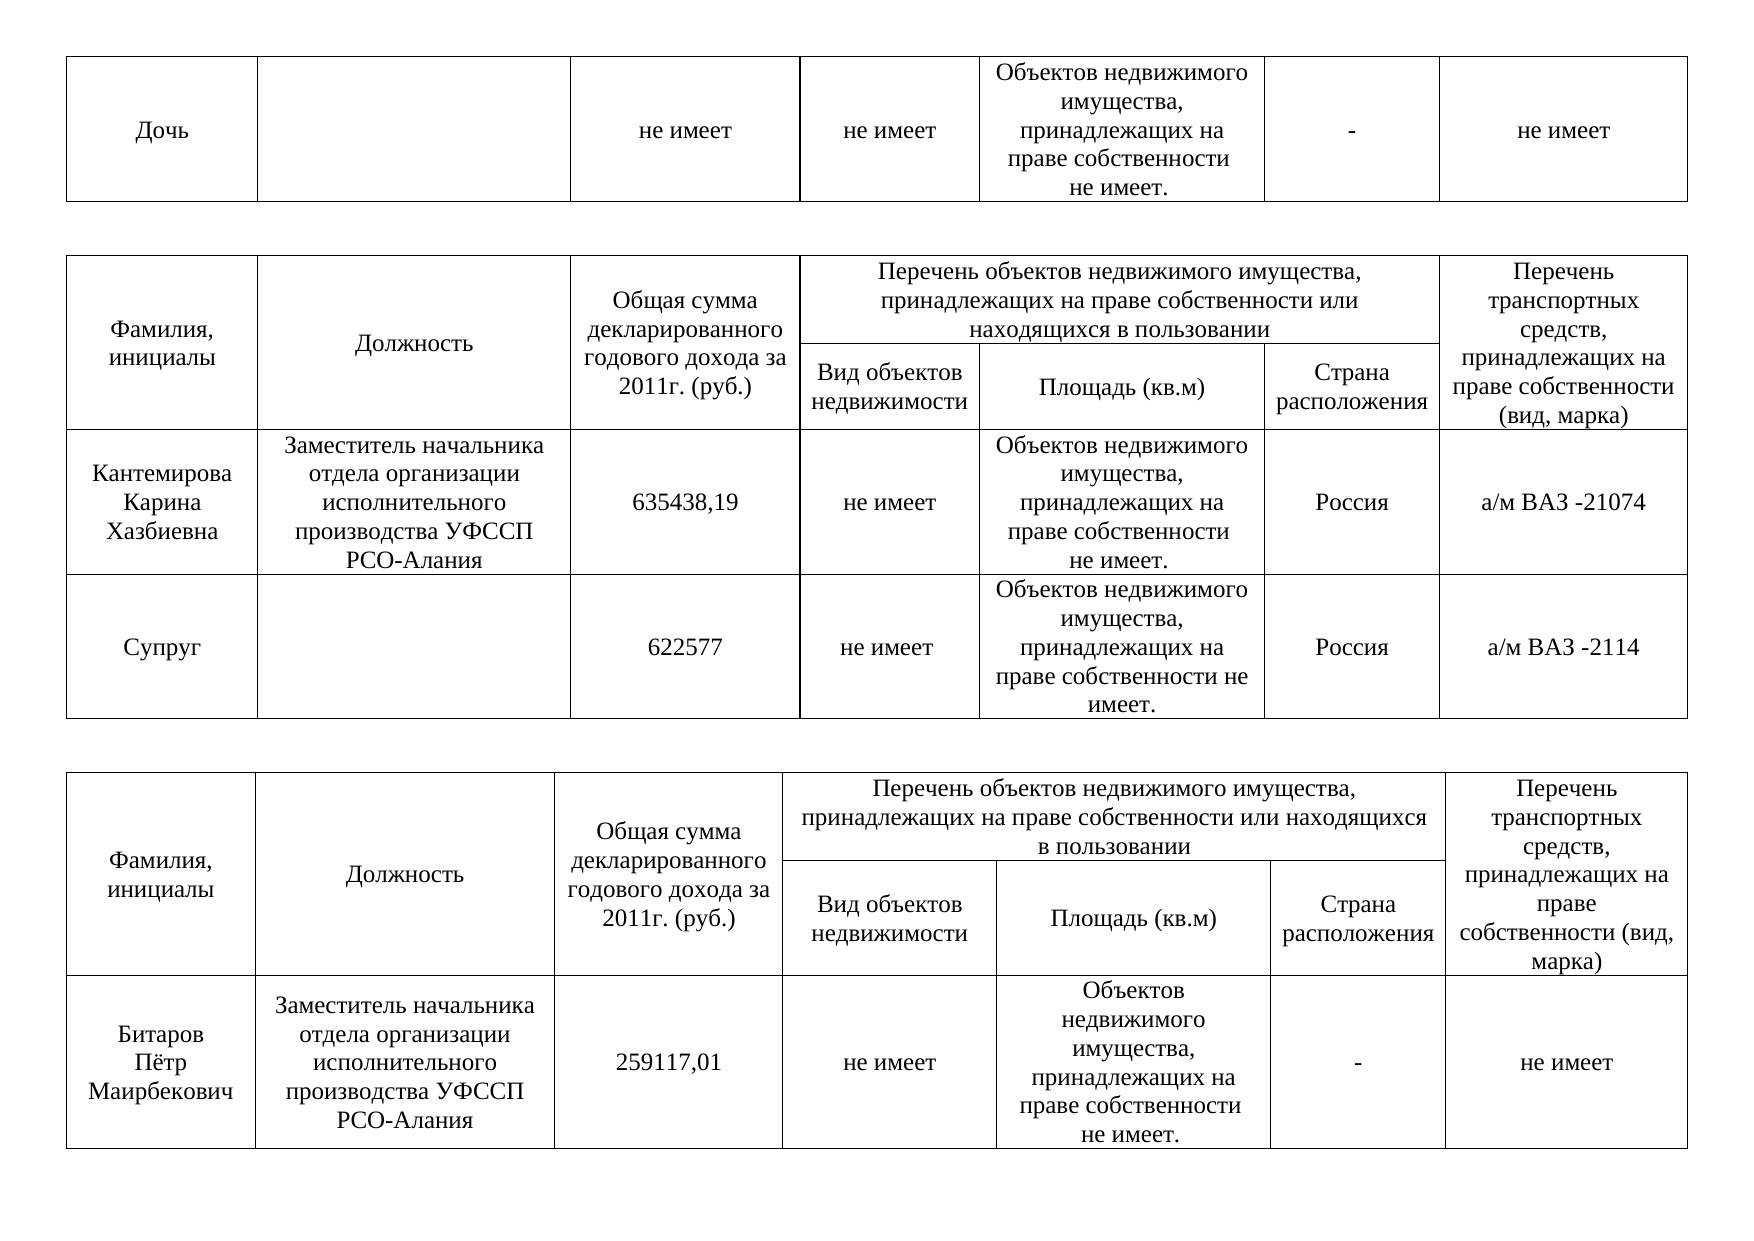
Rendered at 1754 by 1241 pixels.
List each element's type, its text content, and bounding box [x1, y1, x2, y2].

table_cell Кантемирова Карина Хазбиевна [67, 430, 257, 573]
table_cell не имеет [1446, 976, 1687, 1148]
table_header Должность [258, 256, 570, 429]
table_cell Вид объектов недвижимости [801, 344, 979, 429]
table_cell [258, 575, 570, 718]
table_cell дочь [67, 57, 257, 201]
table_cell Объектов недвижимого имущества, принадлежащих на праве собственности не имеет. [980, 430, 1264, 573]
table_header Перечень транспортных средств, принадлежащих на праве собственности (вид, марка) [1440, 256, 1687, 429]
table_header Общая сумма декларированного годового дохода за 2011г. (руб.) [571, 256, 799, 429]
table_header Перечень транспортных средств, принадлежащих на праве собственности (вид, марка) [1446, 773, 1687, 974]
table_cell Россия [1265, 575, 1439, 718]
table_cell Площадь (кв.м) [997, 861, 1270, 974]
table_cell - [1265, 57, 1439, 201]
table_cell 635438,19 [571, 430, 799, 573]
table_header Должность [256, 773, 554, 974]
table_cell Страна расположения [1265, 344, 1439, 429]
table_cell не имеет [783, 976, 996, 1148]
table_cell супруг [67, 575, 257, 718]
table_cell не имеет [571, 57, 799, 201]
table_cell Вид объектов недвижимости [783, 861, 996, 974]
table_cell Объектов недвижимого имущества, принадлежащих на праве собственности не имеет. [980, 57, 1264, 201]
table_header Фамилия, инициалы [67, 773, 255, 974]
table_header Фамилия, инициалы [67, 256, 257, 429]
table_cell Битаров Пётр Маирбекович [67, 976, 255, 1148]
table_cell а/м ВАЗ -21074 [1440, 430, 1687, 573]
table_cell Объектов недвижимого имущества, принадлежащих на праве собственности не имеет. [980, 575, 1264, 718]
table_cell не имеет [801, 430, 979, 573]
table_header Перечень объектов недвижимого имущества, принадлежащих на праве собственности или находящихся в пользовании [801, 256, 1439, 342]
table_cell 259117,01 [555, 976, 782, 1148]
table_cell не имеет [801, 575, 979, 718]
table_cell Заместитель начальника отдела организации исполнительного производства УФССП РСО-Алания [256, 976, 554, 1148]
table_cell Россия [1265, 430, 1439, 573]
table_cell - [1271, 976, 1445, 1148]
table_cell не имеет [801, 57, 979, 201]
table_header Перечень объектов недвижимого имущества, принадлежащих на праве собственности или находящихся в пользовании [783, 773, 1445, 859]
table_header Общая сумма декларированного годового дохода за 2011г. (руб.) [555, 773, 782, 974]
table_cell Страна расположения [1271, 861, 1445, 974]
table_cell [258, 57, 570, 201]
table_cell Объектов недвижимого имущества, принадлежащих на праве собственности не имеет. [997, 976, 1270, 1148]
table_cell а/м ВАЗ -2114 [1440, 575, 1687, 718]
table_cell 622577 [571, 575, 799, 718]
table_cell не имеет [1440, 57, 1687, 201]
table_cell Заместитель начальника отдела организации исполнительного производства УФССП РСО-Алания [258, 430, 570, 573]
table_cell Площадь (кв.м) [980, 344, 1264, 429]
